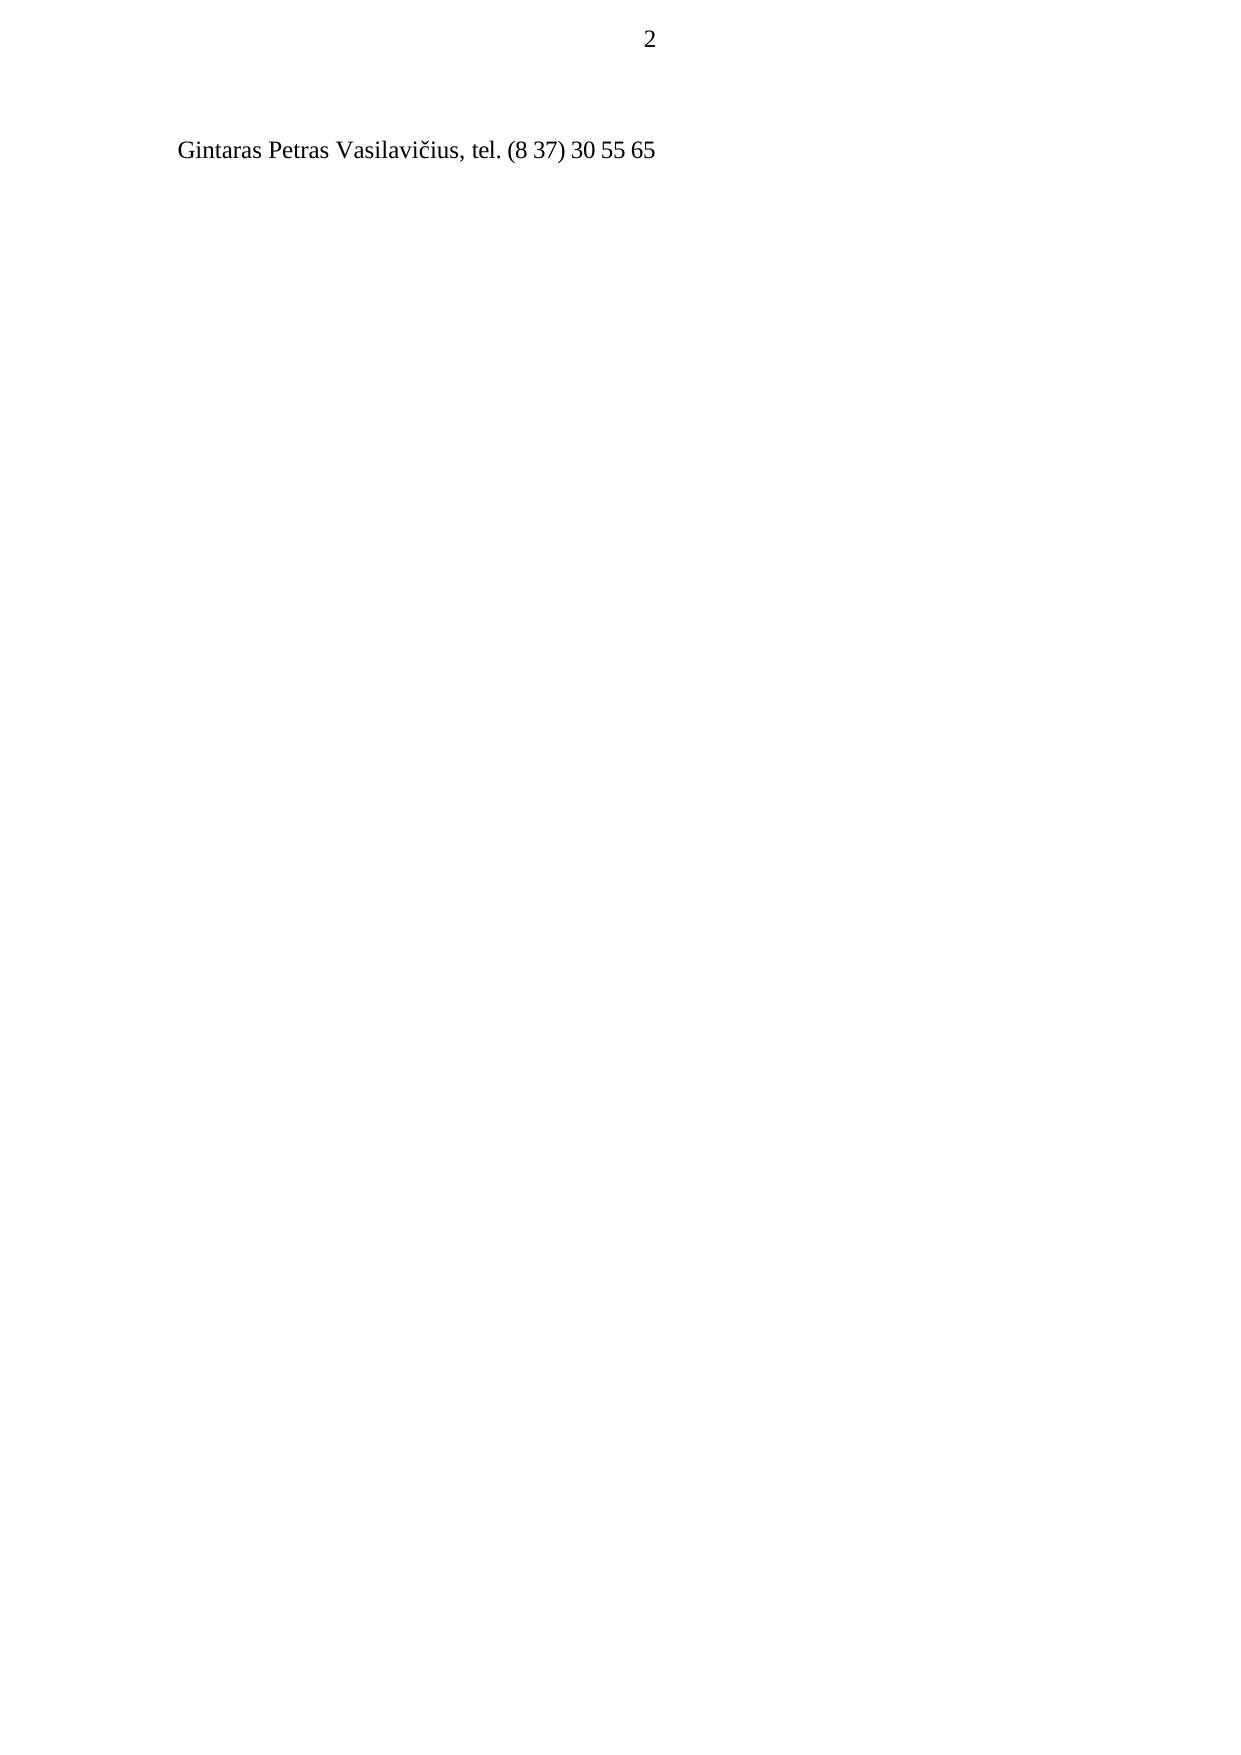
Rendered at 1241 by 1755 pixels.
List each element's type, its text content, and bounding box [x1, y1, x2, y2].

text Gintaras Petras Vasilavičius, tel. (8 37) 30 55 65 [177, 135, 1122, 164]
